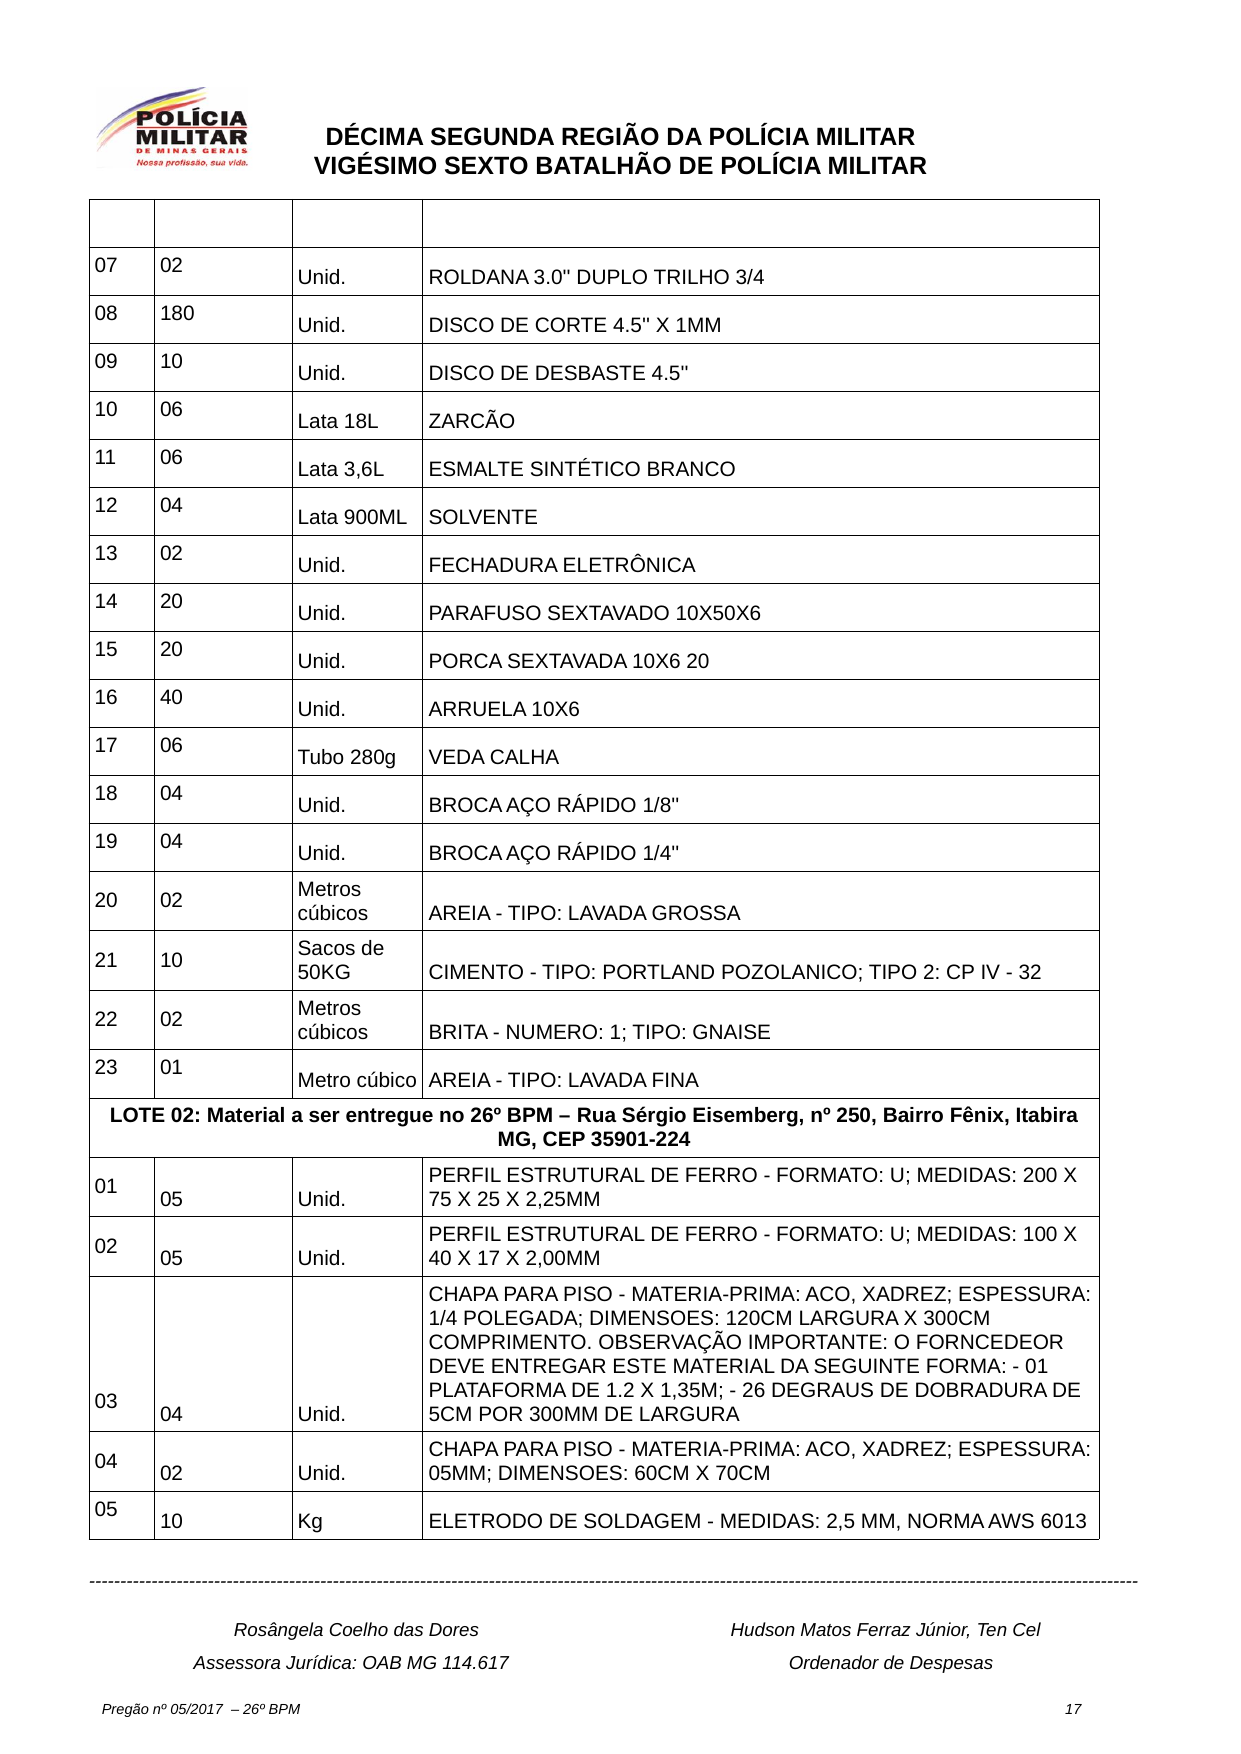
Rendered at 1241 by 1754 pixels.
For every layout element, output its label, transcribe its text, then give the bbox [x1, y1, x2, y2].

table_cell 10 [90, 392, 154, 439]
table_cell 19 [90, 824, 154, 871]
table_cell 02 [90, 1217, 154, 1276]
table_cell 40 [155, 680, 292, 727]
table_cell Lata 18L [293, 392, 422, 439]
table_cell 04 [155, 488, 292, 535]
table_cell FECHADURA ELETRÔNICA [423, 536, 1099, 583]
table_cell Tubo 280g [293, 728, 422, 775]
table_cell 02 [155, 536, 292, 583]
table_cell PERFIL ESTRUTURAL DE FERRO - FORMATO: U; MEDIDAS: 200 X 75 X 25 X 2,25MM [423, 1158, 1099, 1216]
table_cell CHAPA PARA PISO - MATERIA-PRIMA: ACO, XADREZ; ESPESSURA: 05MM; DIMENSOES: 60CM X 70CM [423, 1432, 1099, 1491]
table_cell 10 [155, 344, 292, 391]
table_cell 04 [155, 776, 292, 823]
table_cell Unid. [293, 632, 422, 679]
table_cell ZARCÃO [423, 392, 1099, 439]
table_cell 04 [155, 1277, 292, 1431]
table_cell 09 [90, 344, 154, 391]
table_cell LOTE 02: Material a ser entregue no 26º BPM – Rua Sérgio Eisemberg, nº 250, Bairro Fênix, Itabira MG, CEP 35901-224 [90, 1099, 1099, 1157]
table_cell Metros cúbicos [293, 991, 422, 1049]
table_cell [155, 200, 292, 247]
table_cell CHAPA PARA PISO - MATERIA-PRIMA: ACO, XADREZ; ESPESSURA: 1/4 POLEGADA; DIMENSOES: 120CM LARGURA X 300CM COMPRIMENTO. OBSERVAÇÃO IMPORTANTE: O FORNCEDEOR DEVE ENTREGAR ESTE MATERIAL DA SEGUINTE FORMA: - 01 PLATAFORMA DE 1.2 X 1,35M; - 26 DEGRAUS DE DOBRADURA DE 5CM POR 300MM DE LARGURA [423, 1277, 1099, 1431]
table_cell Kg [293, 1492, 422, 1539]
table_cell Unid. [293, 1432, 422, 1491]
table_cell [423, 200, 1099, 247]
picture [96, 87, 253, 173]
table_cell 22 [90, 991, 154, 1049]
table_cell Sacos de 50KG [293, 931, 422, 990]
table_cell 10 [155, 931, 292, 990]
table_cell 02 [155, 1432, 292, 1491]
table_cell BROCA AÇO RÁPIDO 1/8'' [423, 776, 1099, 823]
table_cell AREIA - TIPO: LAVADA GROSSA [423, 872, 1099, 930]
table_cell [90, 200, 154, 247]
table_cell 06 [155, 728, 292, 775]
table_cell 15 [90, 632, 154, 679]
table_cell 07 [90, 248, 154, 295]
table_cell 16 [90, 680, 154, 727]
table_cell Unid. [293, 776, 422, 823]
table_cell Lata 900ML [293, 488, 422, 535]
table_cell Unid. [293, 344, 422, 391]
table_cell Metro cúbico [293, 1050, 422, 1097]
table_cell 02 [155, 248, 292, 295]
table_cell PORCA SEXTAVADA 10X6 20 [423, 632, 1099, 679]
table_cell BROCA AÇO RÁPIDO 1/4'' [423, 824, 1099, 871]
table_cell Lata 3,6L [293, 440, 422, 487]
table_cell Unid. [293, 536, 422, 583]
table_cell Unid. [293, 1277, 422, 1431]
table_cell PARAFUSO SEXTAVADO 10X50X6 [423, 584, 1099, 631]
table_cell DISCO DE CORTE 4.5'' X 1MM [423, 296, 1099, 343]
table_cell 20 [155, 632, 292, 679]
table_cell BRITA - NUMERO: 1; TIPO: GNAISE [423, 991, 1099, 1049]
table_cell ELETRODO DE SOLDAGEM - MEDIDAS: 2,5 MM, NORMA AWS 6013 [423, 1492, 1099, 1539]
table_cell 180 [155, 296, 292, 343]
table_cell Unid. [293, 1158, 422, 1216]
table_cell 03 [90, 1277, 154, 1431]
table_cell 06 [155, 392, 292, 439]
table_cell Unid. [293, 1217, 422, 1276]
table_cell PERFIL ESTRUTURAL DE FERRO - FORMATO: U; MEDIDAS: 100 X 40 X 17 X 2,00MM [423, 1217, 1099, 1276]
table_cell CIMENTO - TIPO: PORTLAND POZOLANICO; TIPO 2: CP IV - 32 [423, 931, 1099, 990]
table_cell 08 [90, 296, 154, 343]
table_cell Metros cúbicos [293, 872, 422, 930]
table_cell SOLVENTE [423, 488, 1099, 535]
table_cell 12 [90, 488, 154, 535]
table_cell DISCO DE DESBASTE 4.5'' [423, 344, 1099, 391]
table_cell 21 [90, 931, 154, 990]
table_cell 06 [155, 440, 292, 487]
table_cell Unid. [293, 680, 422, 727]
table_cell 20 [90, 872, 154, 930]
table_cell Unid. [293, 824, 422, 871]
table_cell 05 [90, 1492, 154, 1539]
table_cell [293, 200, 422, 247]
table_cell VEDA CALHA [423, 728, 1099, 775]
table_cell 17 [90, 728, 154, 775]
table_cell ESMALTE SINTÉTICO BRANCO [423, 440, 1099, 487]
table_cell 02 [155, 991, 292, 1049]
table_cell 11 [90, 440, 154, 487]
table_cell 23 [90, 1050, 154, 1097]
table_cell ROLDANA 3.0'' DUPLO TRILHO 3/4 [423, 248, 1099, 295]
table_cell 14 [90, 584, 154, 631]
table_cell AREIA - TIPO: LAVADA FINA [423, 1050, 1099, 1097]
table_cell 01 [90, 1158, 154, 1216]
table_cell 05 [155, 1217, 292, 1276]
table_cell 02 [155, 872, 292, 930]
table_cell Unid. [293, 248, 422, 295]
table_cell 04 [155, 824, 292, 871]
table_cell 18 [90, 776, 154, 823]
table_cell 10 [155, 1492, 292, 1539]
table_cell ARRUELA 10X6 [423, 680, 1099, 727]
table_cell 05 [155, 1158, 292, 1216]
table_cell 01 [155, 1050, 292, 1097]
table_cell 13 [90, 536, 154, 583]
table_cell 20 [155, 584, 292, 631]
table_cell 04 [90, 1432, 154, 1491]
table_cell Unid. [293, 584, 422, 631]
table_cell Unid. [293, 296, 422, 343]
